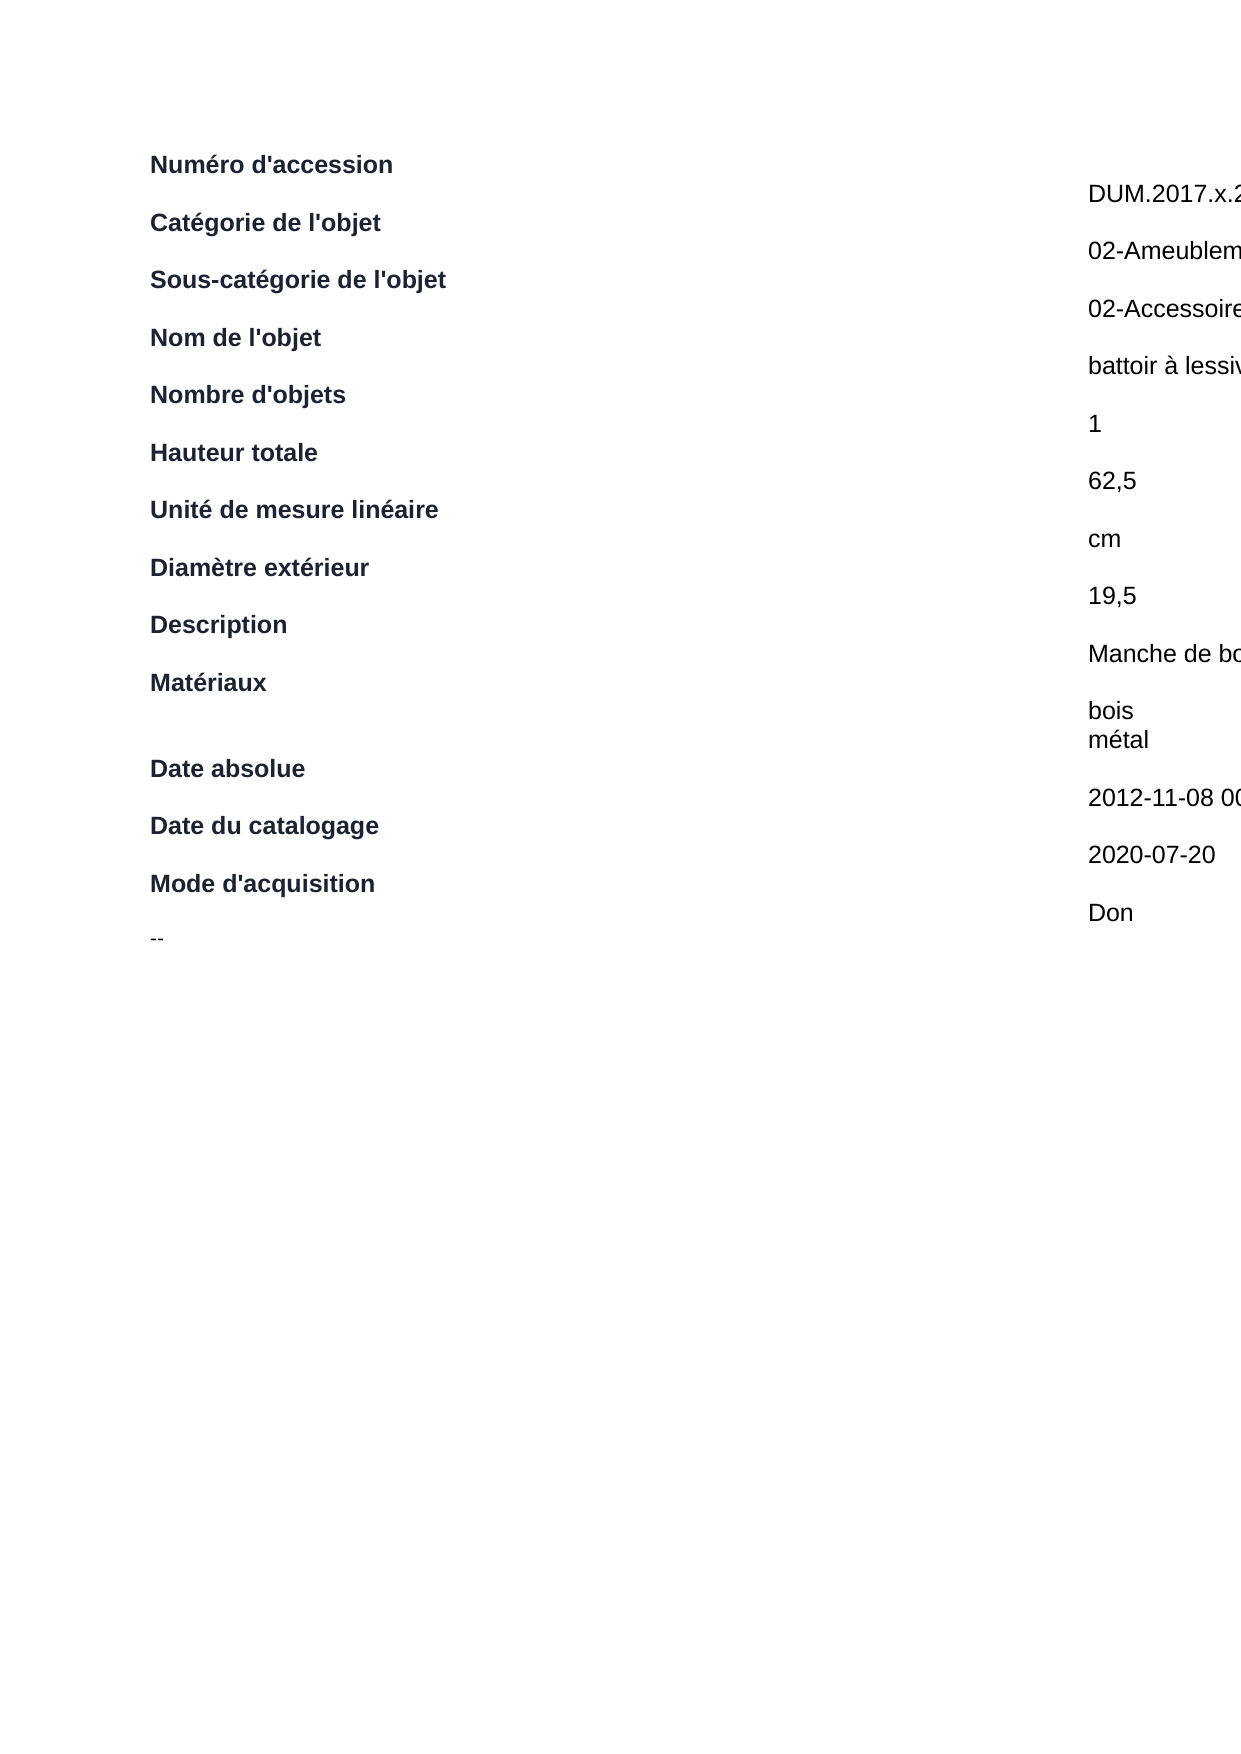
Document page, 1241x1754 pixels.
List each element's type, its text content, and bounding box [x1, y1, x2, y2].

text Manche de bois droit relié à un cône de métal percé de trous. [1088, 639, 1240, 667]
text Hauteur totale [150, 437, 1090, 466]
text bois [1088, 696, 1240, 725]
text battoir à lessive [1088, 351, 1240, 380]
text 02-Accessoire de maison [1088, 294, 1240, 322]
text 19,5 [1088, 581, 1240, 610]
text Don [1088, 897, 1240, 926]
text 2020-07-20 [1088, 840, 1240, 869]
text métal [1088, 725, 1240, 754]
text Nombre d'objets [150, 380, 1090, 409]
text DUM.2017.x.292 [1088, 179, 1240, 207]
text Numéro d'accession [150, 150, 1090, 179]
text Unité de mesure linéaire [150, 495, 1090, 524]
text Description [150, 610, 1090, 639]
text 02-Ameublement et décoration [1088, 236, 1240, 265]
text 62,5 [1088, 466, 1240, 495]
text Diamètre extérieur [150, 552, 1090, 581]
text Sous-catégorie de l'objet [150, 265, 1090, 294]
text Nom de l'objet [150, 322, 1090, 351]
text 1 [1088, 409, 1240, 437]
text 2012-11-08 00:00 [1088, 782, 1240, 811]
text Mode d'acquisition [150, 869, 1090, 897]
text cm [1088, 524, 1240, 552]
text Date absolue [150, 754, 1090, 782]
text Catégorie de l'objet [150, 207, 1090, 236]
text Date du catalogage [150, 811, 1090, 840]
text -- [150, 926, 1090, 950]
text Matériaux [150, 667, 1090, 696]
